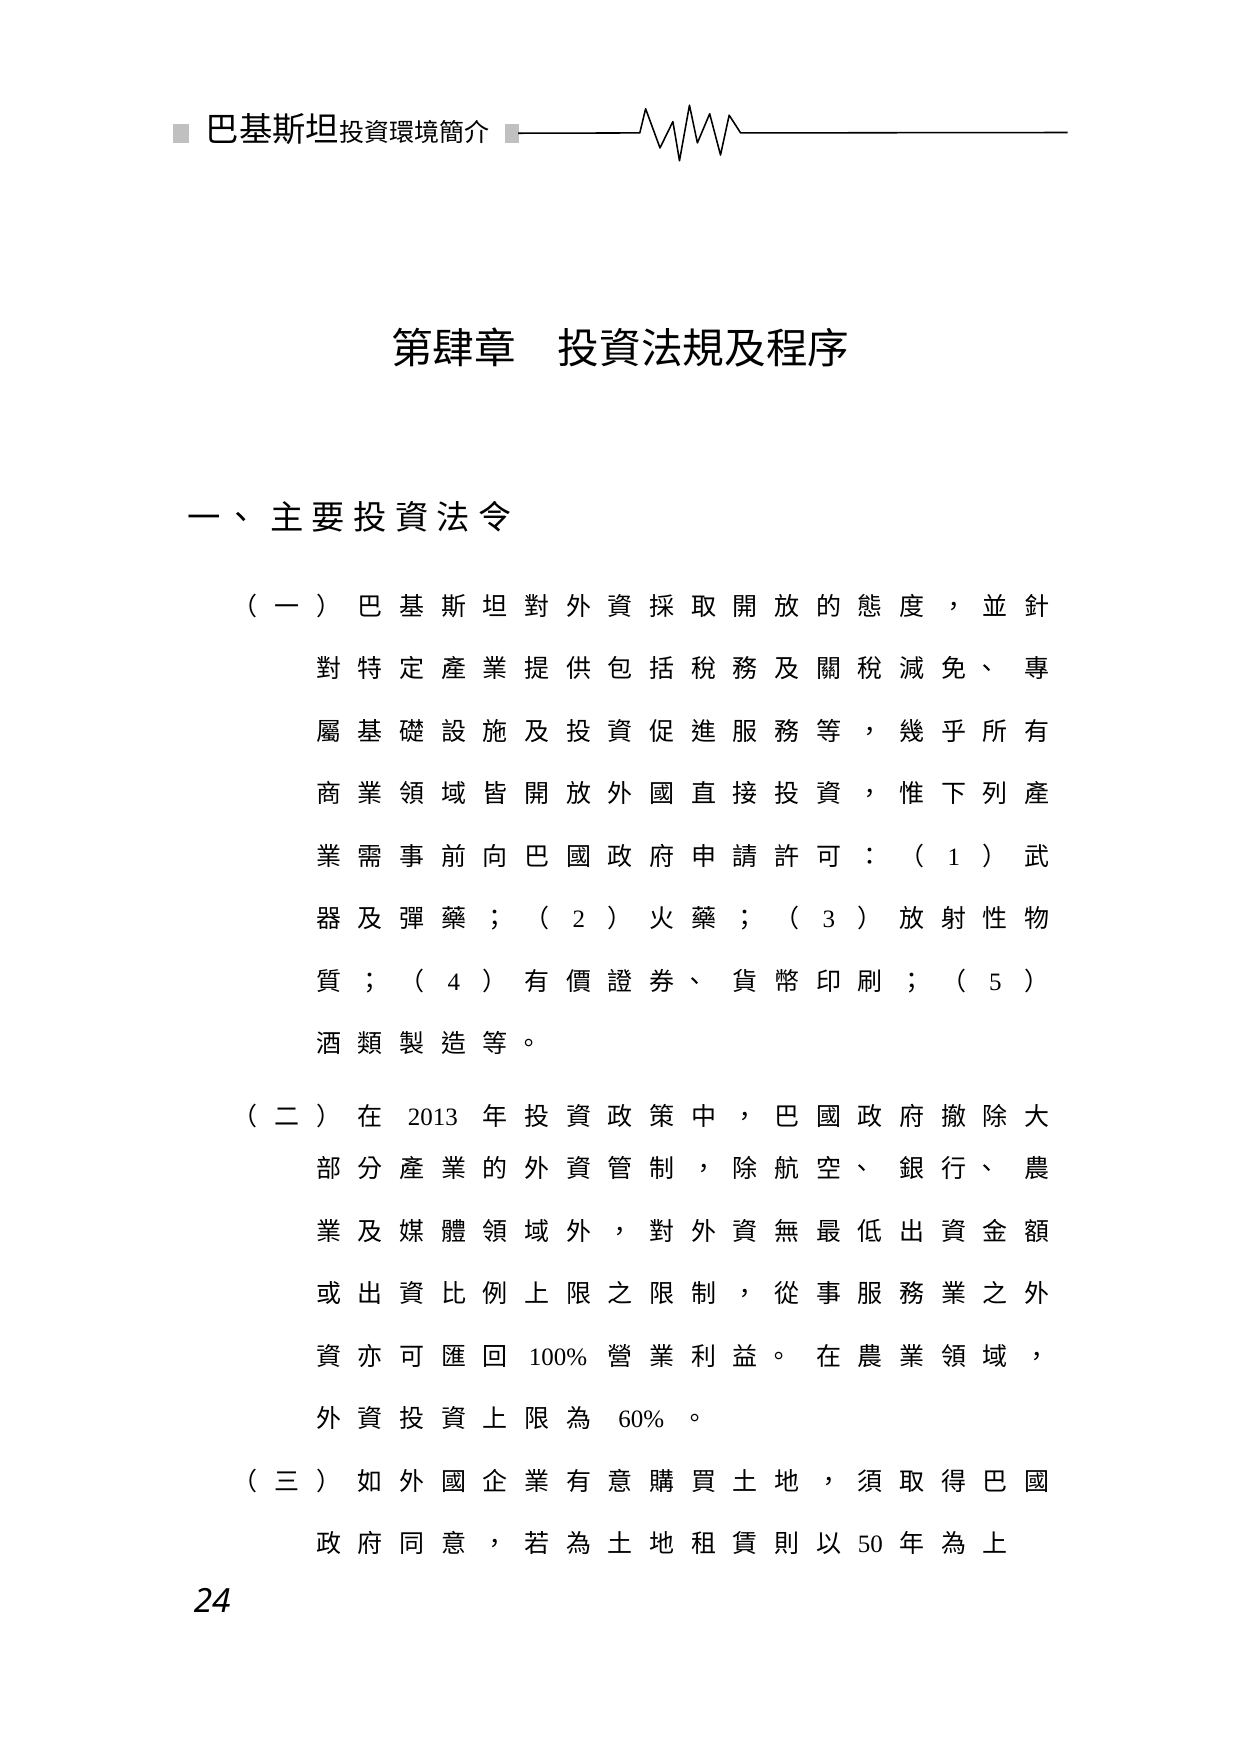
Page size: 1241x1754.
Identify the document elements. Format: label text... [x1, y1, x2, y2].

text 一、主要投資法令 [183, 473, 1058, 536]
text （二）在2013年投資政策中，巴國政府撤除大部分產業的外資管制，除航空、銀行、農業及媒體領域外，對外資無最低出資金額或出資比例上限之限制，從事服務業之外資亦可匯回100%營業利益。在農業領域，外資投資上限為60%。 [207, 1063, 1058, 1438]
text 第肆章 投資法規及程序 [183, 304, 1058, 366]
text （一）巴基斯坦對外資採取開放的態度，並針對特定產業提供包括稅務及關稅減免、專屬基礎設施及投資促進服務等，幾乎所有商業領域皆開放外國直接投資，惟下列產業需事前向巴國政府申請許可：（1）武器及彈藥；（2）火藥；（3）放射性物質；（4）有價證券、貨幣印刷；（5）酒類製造等。 [207, 563, 1058, 1063]
text （三）如外國企業有意購買土地，須取得巴國政府同意，若為土地租賃則以50年為上 [207, 1438, 1058, 1563]
